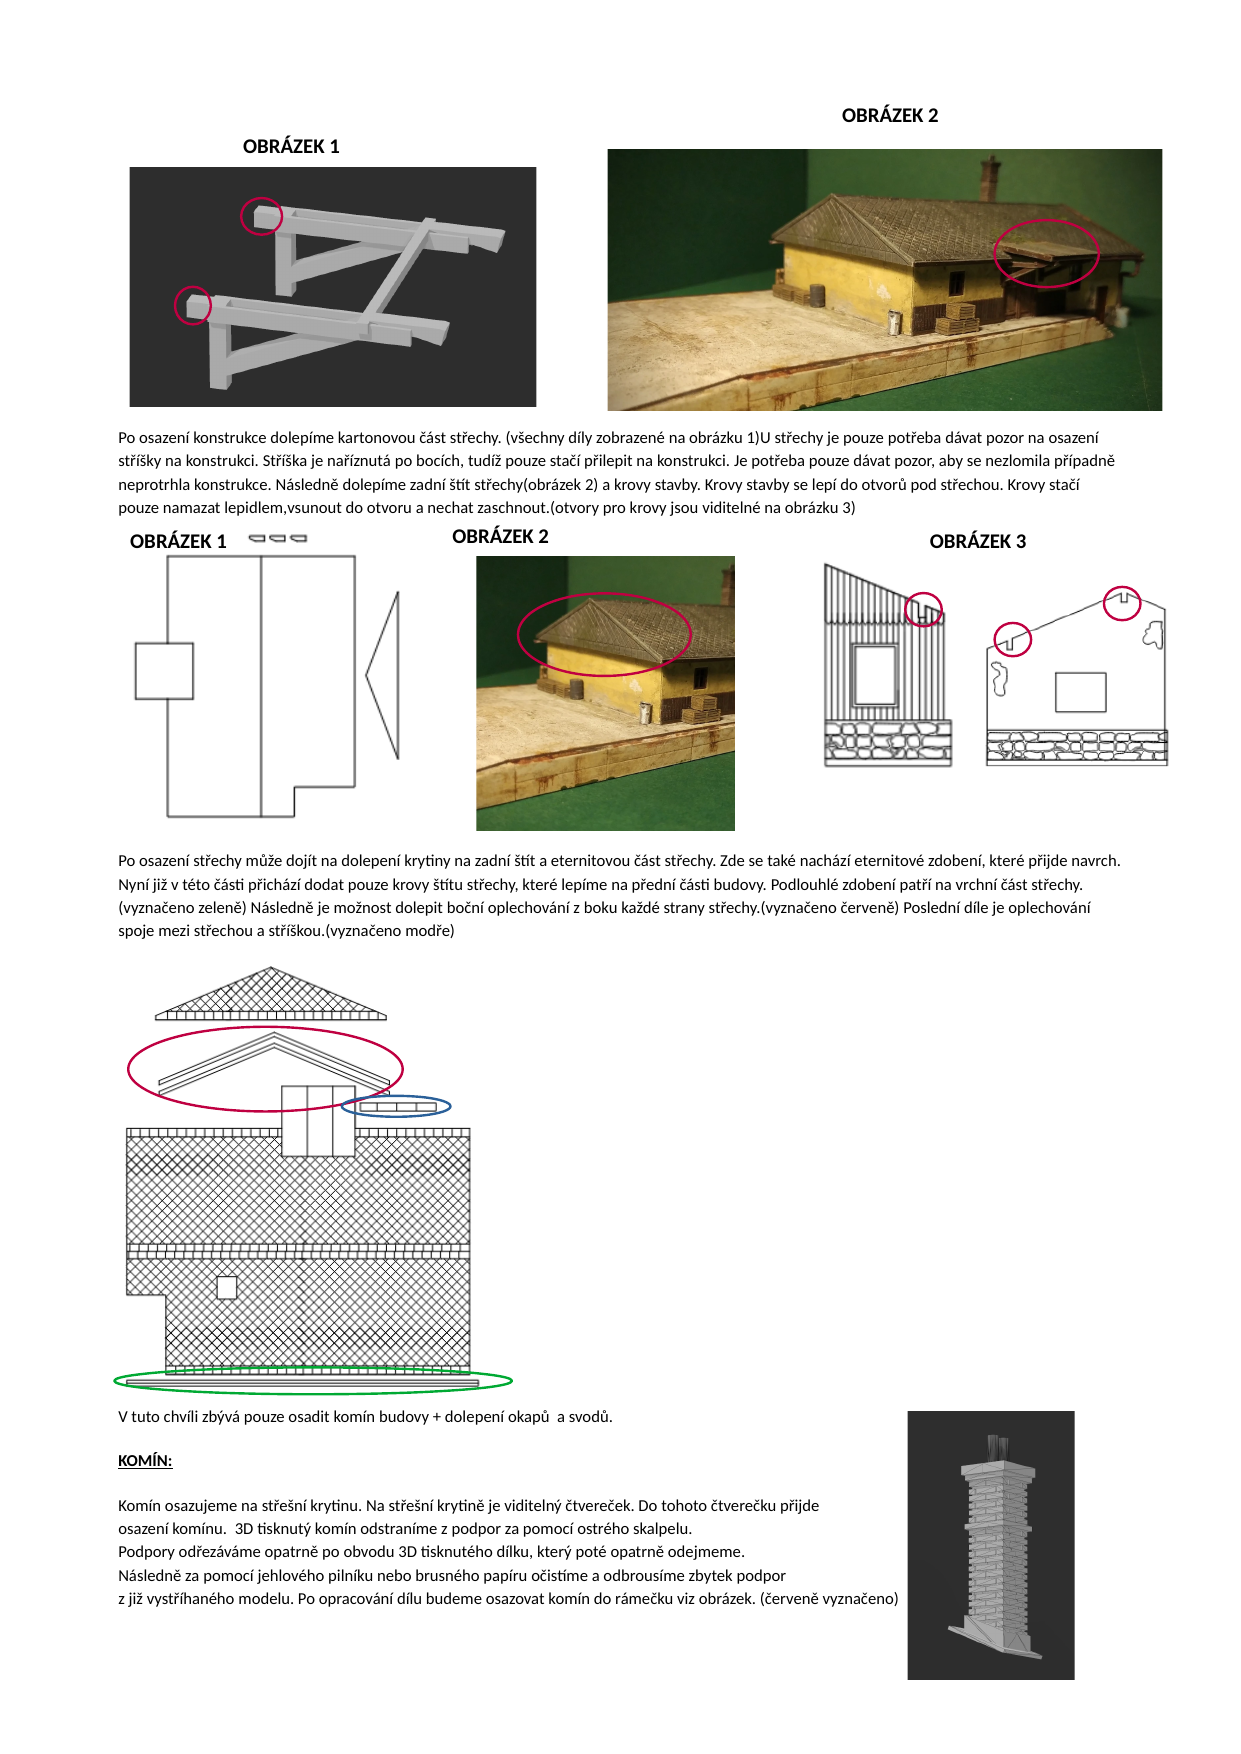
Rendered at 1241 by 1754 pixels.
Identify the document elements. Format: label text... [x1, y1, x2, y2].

picture [607, 149, 1163, 411]
picture [130, 528, 465, 824]
picture [455, 532, 463, 541]
text Po osazení střechy může dojít na dolepení krytiny na zadní štít a eternitovou část střechy. Zde se také nachází eternitové zdobení, které přijde navrch. Nyní již v této části přichází dodat pouze krovy štítu střechy, které lepíme na přední části budovy. Podlouhlé zdobení patří na vrchní část střechy.(vyznačeno zeleně) Následně je možnost dolepit boční oplechování z boku každé strany střechy.(vyznačeno červeně) Poslední díle je oplechování spoje mezi střechou a stříškou.(vyznačeno modře) [118, 851, 1122, 941]
text [1075, 1451, 1122, 1471]
picture [932, 539, 940, 546]
picture [977, 539, 983, 546]
picture [117, 1369, 495, 1393]
picture [907, 1411, 1075, 1680]
picture [1106, 589, 1139, 618]
picture [476, 556, 689, 831]
picture [520, 595, 689, 674]
text KOMÍN: [118, 1451, 907, 1471]
picture [788, 539, 1187, 781]
text Po osazení konstrukce dolepíme kartonovou část střechy. (všechny díly zobrazené na obrázku 1)U střechy je pouze potřeba dávat pozor na osazení stříšky na konstrukci. Stříška je naříznutá po bocích, tudíž pouze stačí přilepit na konstrukci. Je potřeba pouze dávat pozor, aby se nezlomila případně neprotrhla konstrukce. Následně dolepíme zadní štít střechy(obrázek 2) a krovy stavby. Krovy stavby se lepí do otvorů pod střechou. Krovy stačí pouze namazat lepidlem,vsunout do otvoru a nechat zaschnout.(otvory pro krovy jsou viditelné na obrázku 3) [118, 427, 1122, 518]
text V tuto chvíli zbývá pouze osadit komín budovy + dolepení okapů a svodů. [118, 1406, 1122, 1427]
picture [107, 954, 495, 1399]
picture [129, 167, 537, 407]
text Komín osazujeme na střešní krytinu. Na střešní krytině je viditelný čtvereček. Do tohoto čtverečku přijde osazení komínu. 3D tisknutý komín odstraníme z podpor za pomocí ostrého skalpelu. Podpory odřezáváme opatrně po obvodu 3D tisknutého dílku, který poté opatrně odejmeme. Následně za pomocí jehlového pilníku nebo brusného papíru očistíme a odbrousíme zbytek podpor z již vystříhaného modelu. Po opracování dílu budeme osazovat komín do rámečku viz obrázek. (červeně vyznačeno) [118, 1495, 907, 1608]
